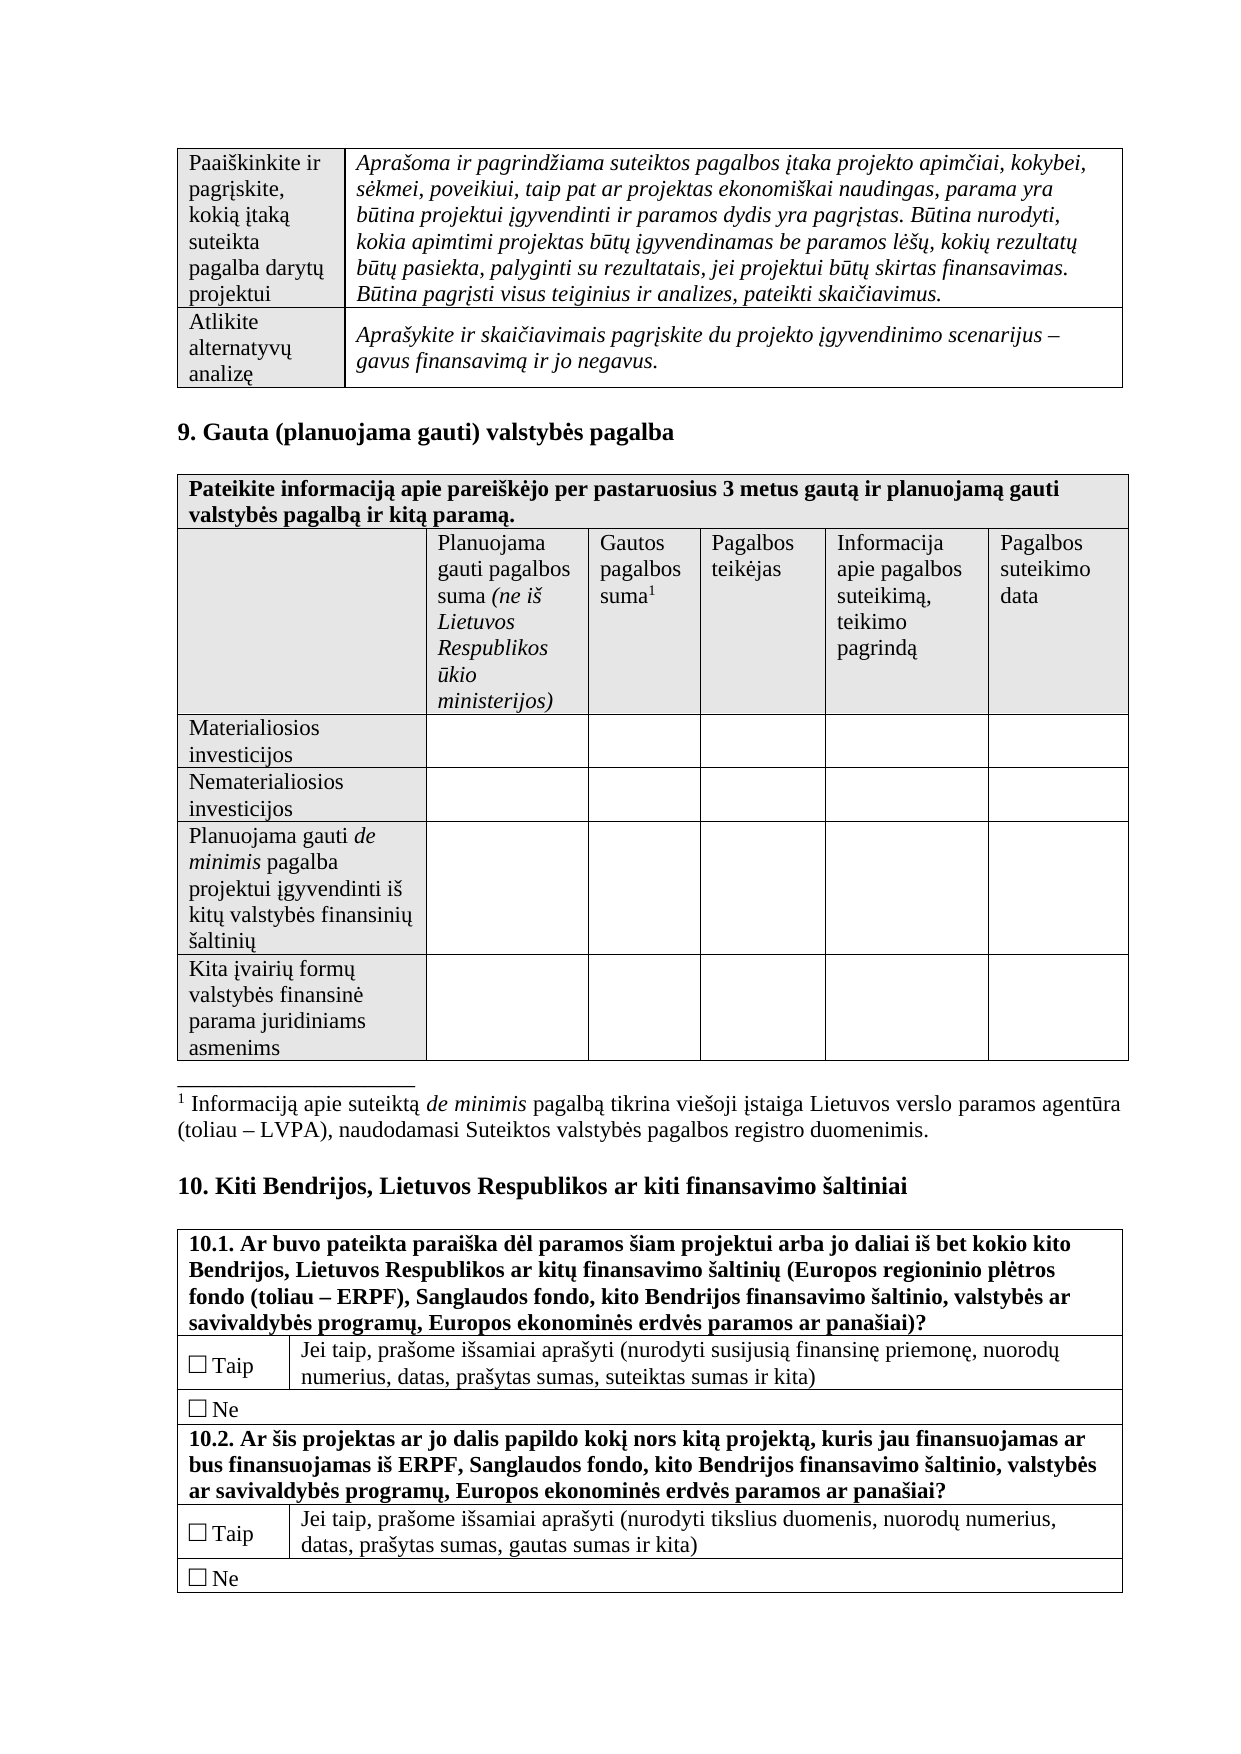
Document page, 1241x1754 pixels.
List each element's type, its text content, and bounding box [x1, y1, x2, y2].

table_cell 10.2. Ar šis projektas ar jo dalis papildo kokį nors kitą projektą, kuris jau finansuojamas ar bus finansuojamas iš ERPF, Sanglaudos fondo, kito Bendrijos finansavimo šaltinio, valstybės ar savivaldybės programų, Europos ekonominės erdvės paramos ar panašiai? [178, 1425, 1122, 1504]
table_header Pateikite informaciją apie pareiškėjo per pastaruosius 3 metus gautą ir planuojamą gauti valstybės pagalbą ir kitą paramą. [178, 475, 1128, 528]
table_cell [427, 822, 588, 954]
table_cell [989, 715, 1128, 767]
table_cell Planuojama gauti pagalbos suma (ne iš Lietuvos Respublikos ūkio ministerijos) [427, 529, 588, 713]
table_cell Jei taip, prašome išsamiai aprašyti (nurodyti susijusią finansinę priemonę, nuorodų numerius, datas, prašytas sumas, suteiktas sumas ir kita) [290, 1336, 1122, 1389]
table_cell [826, 822, 988, 954]
table_cell □ Ne [178, 1559, 1122, 1592]
table_cell Pagalbos suteikimo data [989, 529, 1128, 713]
table_cell [826, 955, 988, 1060]
table_cell [826, 715, 988, 767]
table_cell Materialiosios investicijos [178, 715, 426, 767]
table_cell □ Ne [178, 1390, 1122, 1424]
table_cell Gautos pagalbos suma1 [589, 529, 700, 713]
table_cell [589, 822, 700, 954]
table_cell [989, 822, 1128, 954]
table_cell [589, 768, 700, 821]
table_cell Planuojama gauti de minimis pagalba projektui įgyvendinti iš kitų valstybės finansinių šaltinių [178, 822, 426, 954]
table_cell [427, 768, 588, 821]
table_cell Aprašykite ir skaičiavimais pagrįskite du projekto įgyvendinimo scenarijus – gavus finansavimą ir jo negavus. [346, 308, 1122, 387]
table_cell Jei taip, prašome išsamiai aprašyti (nurodyti tikslius duomenis, nuorodų numerius, datas, prašytas sumas, gautas sumas ir kita) [290, 1505, 1122, 1558]
table_cell Pagalbos teikėjas [701, 529, 825, 713]
table_cell □ Taip [178, 1505, 289, 1558]
text 10. Kiti Bendrijos, Lietuvos Respublikos ar kiti finansavimo šaltiniai [177, 1171, 1122, 1200]
table_cell [589, 955, 700, 1060]
table_cell [701, 822, 825, 954]
table_cell Atlikite alternatyvų analizę [178, 308, 344, 387]
text ___________________ [177, 1061, 1122, 1090]
table_cell [989, 768, 1128, 821]
table_cell Nematerialiosios investicijos [178, 768, 426, 821]
table_header 10.1. Ar buvo pateikta paraiška dėl paramos šiam projektui arba jo daliai iš bet kokio kito Bendrijos, Lietuvos Respublikos ar kitų finansavimo šaltinių (Europos regioninio plėtros fondo (toliau – ERPF), Sanglaudos fondo, kito Bendrijos finansavimo šaltinio, valstybės ar savivaldybės programų, Europos ekonominės erdvės paramos ar panašiai)? [178, 1230, 1122, 1335]
text 1 Informaciją apie suteiktą de minimis pagalbą tikrina viešoji įstaiga Lietuvos verslo paramos agentūra (toliau – LVPA), naudodamasi Suteiktos valstybės pagalbos registro duomenimis. [177, 1090, 1122, 1143]
table_cell Paaiškinkite ir pagrįskite, kokią įtaką suteikta pagalba darytų projektui [178, 149, 344, 307]
table_cell [826, 768, 988, 821]
table_cell [701, 715, 825, 767]
table_cell [701, 955, 825, 1060]
table_cell [989, 955, 1128, 1060]
table_cell [178, 529, 426, 713]
table_cell [701, 768, 825, 821]
table_cell Aprašoma ir pagrindžiama suteiktos pagalbos įtaka projekto apimčiai, kokybei, sėkmei, poveikiui, taip pat ar projektas ekonomiškai naudingas, parama yra būtina projektui įgyvendinti ir paramos dydis yra pagrįstas. Būtina nurodyti, kokia apimtimi projektas būtų įgyvendinamas be paramos lėšų, kokių rezultatų būtų pasiekta, palyginti su rezultatais, jei projektui būtų skirtas finansavimas. Būtina pagrįsti visus teiginius ir analizes, pateikti skaičiavimus. [346, 149, 1122, 307]
table_cell □ Taip [178, 1336, 289, 1389]
table_cell [589, 715, 700, 767]
table_cell [427, 715, 588, 767]
table_cell Informacija apie pagalbos suteikimą, teikimo pagrindą [826, 529, 988, 713]
table_cell [427, 955, 588, 1060]
text 9. Gauta (planuojama gauti) valstybės pagalba [177, 417, 1122, 445]
table_cell Kita įvairių formų valstybės finansinė parama juridiniams asmenims [178, 955, 426, 1060]
